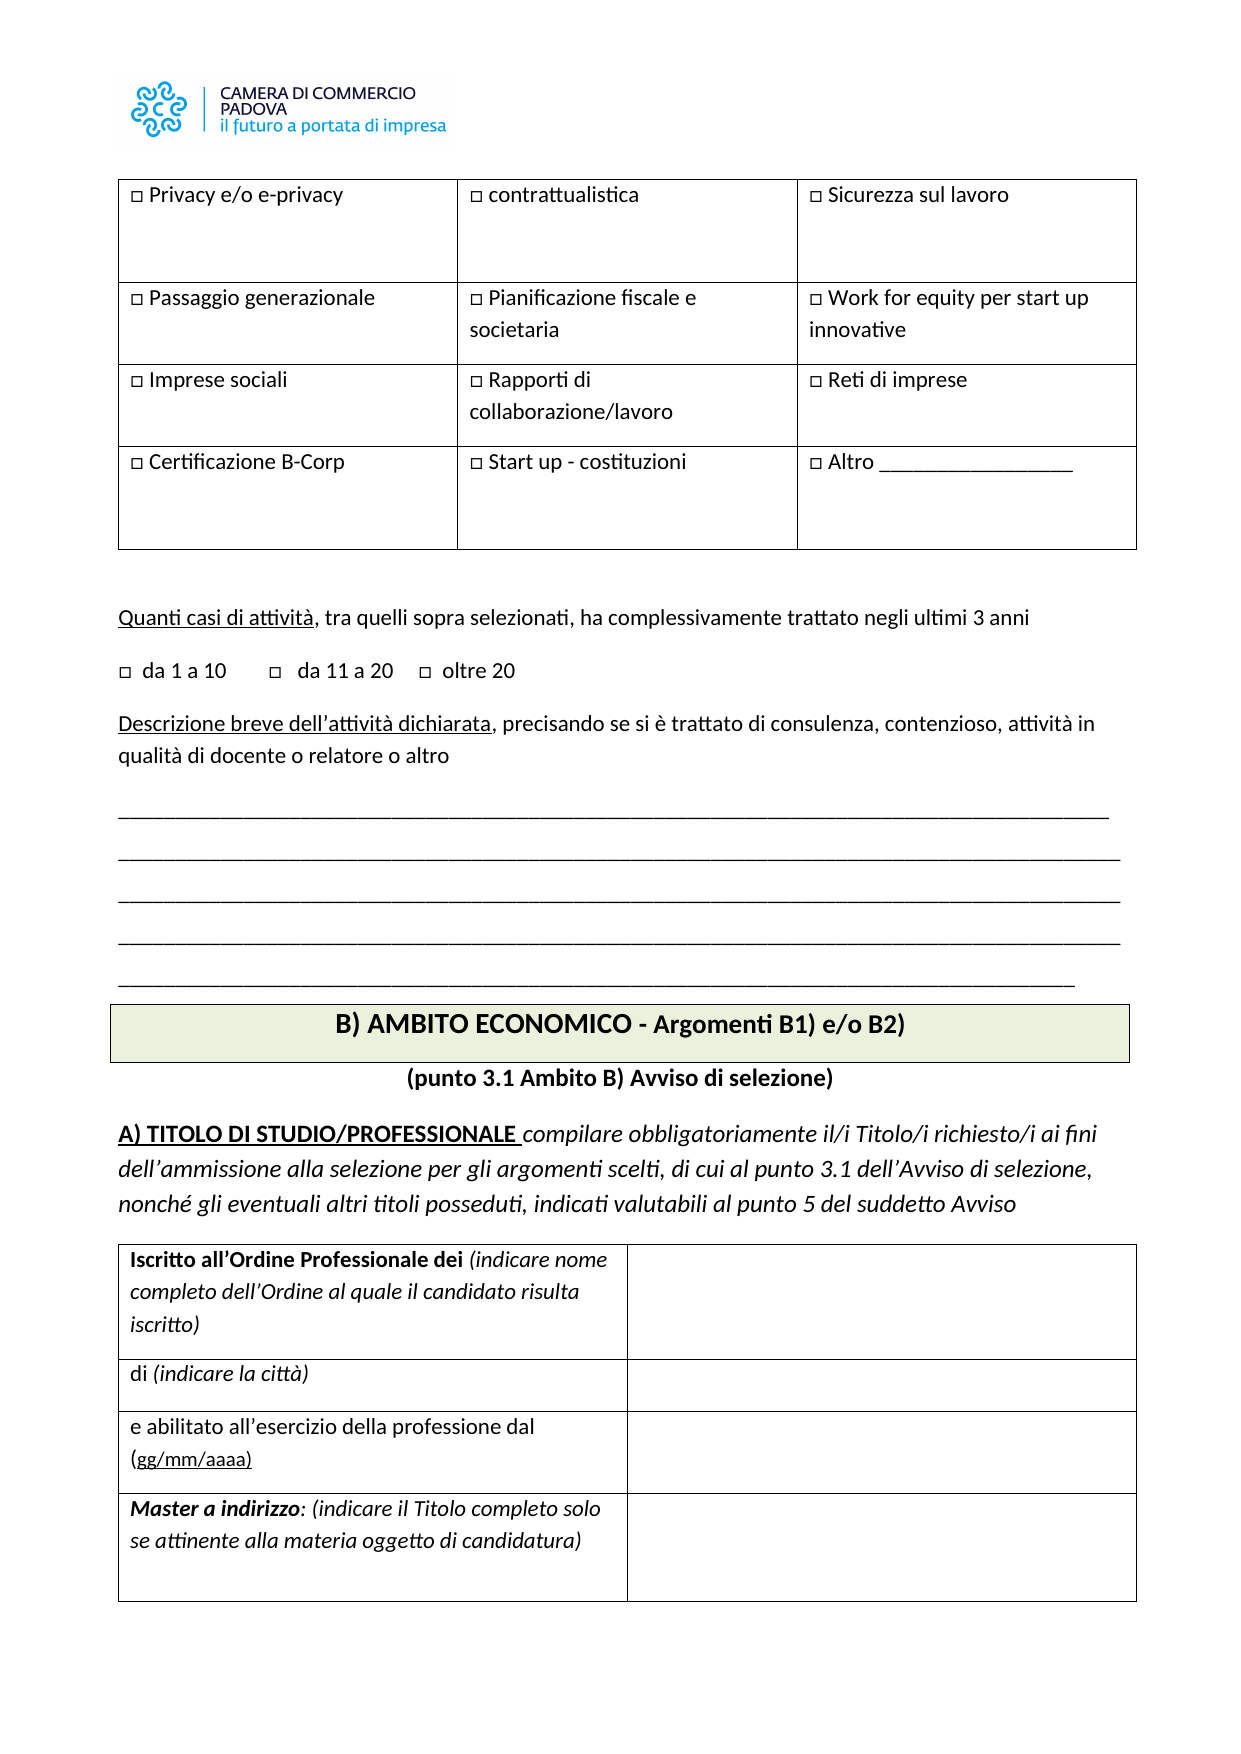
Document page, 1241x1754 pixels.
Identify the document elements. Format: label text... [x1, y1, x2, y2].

text □ da 1 a 10 □ da 11 a 20 □ oltre 20 [118, 656, 1122, 684]
table_cell □ Certificazione B-Corp [119, 447, 457, 549]
table_cell [628, 1412, 1136, 1493]
table_header [628, 1245, 1136, 1358]
table_cell □ Pianificazione fiscale e societaria [458, 283, 797, 364]
table_cell □ Work for equity per start up innovative [798, 283, 1136, 364]
table_cell di (indicare la città) [119, 1360, 627, 1411]
picture [118, 73, 458, 151]
table_cell [628, 1360, 1136, 1411]
table_cell [628, 1494, 1136, 1601]
text _______________________________________________________________________________________ [118, 794, 1122, 822]
text Descrizione breve dell’attività dichiarata, precisando se si è trattato di consulenza, contenzioso, attività in qualità di docente o relatore o altro [118, 709, 1122, 769]
text Quanti casi di attività, tra quelli sopra selezionati, ha complessivamente trattato negli ultimi 3 anni [118, 603, 1122, 631]
text A) TITOLO DI STUDIO/PROFESSIONALE compilare obbligatoriamente il/i Titolo/i richiesto/i ai fini dell’ammissione alla selezione per gli argomenti scelti, di cui al punto 3.1 dell’Avviso di selezione, nonché gli eventuali altri titoli posseduti, indicati valutabili al punto 5 del suddetto Avviso [118, 1118, 1122, 1219]
text (punto 3.1 Ambito B) Avviso di selezione) [118, 1063, 1122, 1093]
table_header □ Privacy e/o e-privacy [119, 180, 457, 282]
table_cell Master a indirizzo: (indicare il Titolo completo solo se attinente alla materia oggetto di candidatura) [119, 1494, 627, 1601]
table_header □ Sicurezza sul lavoro [798, 180, 1136, 282]
table_cell □ Passaggio generazionale [119, 283, 457, 364]
table_cell □ Reti di imprese [798, 365, 1136, 446]
table_header □ contrattualistica [458, 180, 797, 282]
table_cell □ Rapporti di collaborazione/lavoro [458, 365, 797, 446]
table_header B) AMBITO ECONOMICO - Argomenti B1) e/o B2) [111, 1005, 1129, 1062]
text ____________________________________________________________________________________________________________________________________________________________________________________________________________________________________________________________________________________________________________________________________________________________ [118, 836, 1122, 990]
table_cell □ Start up - costituzioni [458, 447, 797, 549]
table_cell □ Imprese sociali [119, 365, 457, 446]
table_cell □ Altro _________________ [798, 447, 1136, 549]
table_cell e abilitato all’esercizio della professione dal (gg/mm/aaaa) [119, 1412, 627, 1493]
table_header Iscritto all’Ordine Professionale dei (indicare nome completo dell’Ordine al quale il candidato risulta iscritto) [119, 1245, 627, 1358]
